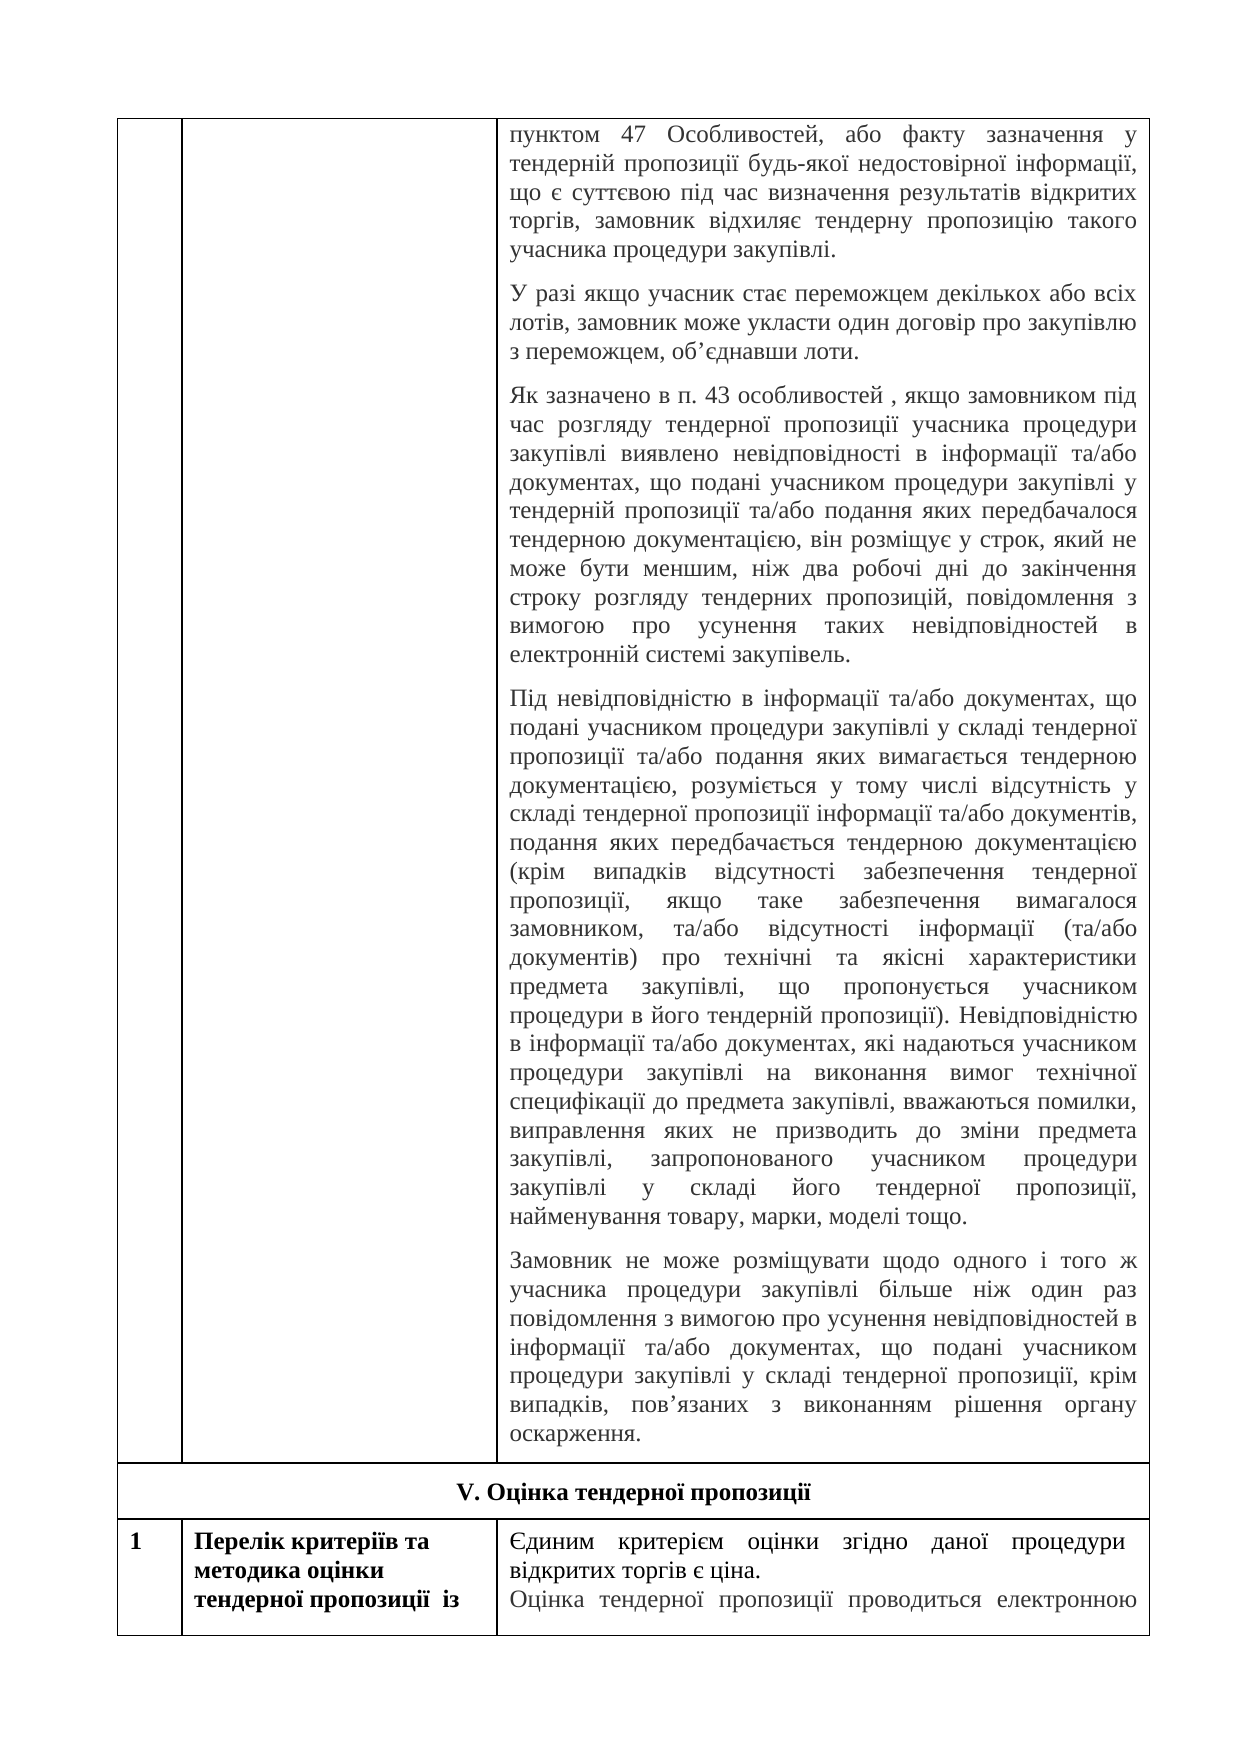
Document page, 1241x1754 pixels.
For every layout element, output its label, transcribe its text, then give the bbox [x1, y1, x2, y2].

table_cell Перелік критеріїв та методика оцінки тендерної пропозиції із [183, 1520, 496, 1635]
table_cell 1 [118, 1520, 181, 1635]
table_cell [183, 119, 496, 1462]
table_cell [118, 119, 181, 1462]
table_cell Єдиним критерієм оцінки згідно даної процедури відкритих торгів є ціна. Оцінка тендерної пропозиції проводиться електронною [498, 1520, 1149, 1635]
table_cell Відкриті торги проводяться із застосуванням електронного аукціону відповідно до п. 35 Особливостей. Розмір мінімального кроку пониження ціни під час електронного аукціону складає 0,5 %. Для проведення відкритих торгів із застосування електронного аукціону повинно бути подано не менше двох тендерних пропозицій. Електронний аукціон проводиться електронною системою закупівель відповідно до ст. 30 Закону. Якщо була подана одна тендерна пропозиція, електронна система закупівель після закінчення строку для подання тендерних пропозицій, визначених замовником в оголошенні про проведення відкритих торгів, розкриває всю інформацію, зазначену в тендерній пропозиції, крім інформації, визначеної пунктом 40 цих Особливостей, не проводить оцінку такої тендерної пропозиції та визначає таку тендерну пропозицію найбільш економічно вигідною. Протокол розкриття тендерних пропозицій формується та оприлюднюється автоматично в день розкриття тендерних пропозицій/пропозицій, відповідно до частин третьої та четвертої статті 28 Закону. Електронною системою закупівель після закінчення строку для подання тендерних пропозицій, визначеного замовником в оголошенні про проведення відкритих торгів, розкривається вся інформація, зазначена в тендерній пропозиції, у тому числі інформація про ціну/приведену ціну тендерної пропозиції. Не підлягає розкриттю інформація, що обґрунтовано визначена учасником як конфіденційна, у тому числі інформація, що містить персональні дані. Конфіденційною не може бути визначена інформація про запропоновану ціну, інші критерії оцінки, технічні умови, технічні специфікації та документи, що підтверджують відповідність кваліфікаційним критеріям відповідно до статті 16 Закону, і документи, що підтверджують відсутність підстав, визначених п. 47 Особливостей. Дата і час розкриття тендерних пропозицій, дата і час проведення електронного аукціону визначаються електронною системою закупівель автоматично в день оприлюднення замовником оголошення про проведення відкритих торгів в електронній системі закупівель. Розкриття тендерних пропозицій здійснюється відповідно до ст. 28 Закону (положення абз. 3 ч. 1 та абз. 2 ч. 2 ст. 28 Закону не застосовується). Перед початком електронного аукціону автоматично розкривається інформація про ціни/приведені ціни тендерних пропозицій/пропозицій. Розкриття тендерних пропозицій/пропозицій з інформацією та документами, що підтверджують відповідність учасника кваліфікаційним критеріям/умовам, визначеним в оголошенні про проведення спрощеної закупівлі, та вимогам до предмета закупівлі, а також з інформацією та документами, що містять технічний опис предмета закупівлі, здійснюється автоматично електронною системою закупівель одразу після завершення електронного аукціону. Під час розкриття тендерних пропозицій/пропозицій автоматично розкривається вся інформація, зазначена в тендерних пропозиціях/пропозиціях учасників, крім інформації, зазначеної в абзаці другому частини 1 ст. 28 (інформація про ціни/приведені ціни тендерних пропозицій/пропозицій), та формується список учасників у порядку від найнижчої до найвищої запропонованої ними ціни/приведеної ціни. Замовник, орган оскарження та центральний орган виконавчої влади, що реалізує державну політику у сфері державного фінансового контролю, мають доступ в електронній системі закупівель до інформації, яка визначена учасником конфіденційною. Протокол розкриття тендерних пропозицій/пропозицій формується та оприлюднюється електронною системою закупівель автоматично в день розкриття тендерних пропозицій/пропозицій. Розгляд та оцінка тендерних пропозицій здійснюються відповідно до статті 29 Закону (положення частин другої, дванадцятої, шістнадцятої,абзаців другого і третього частини п’ятнадцятої статті 29 Закону не застосовуються) з урахуванням положень пункту 43 цих Особливостей. Оцінка тендерних пропозицій/пропозицій проводиться автоматично електронною системою закупівель на основі критеріїв і методики оцінки, зазначених замовником у тендерній документації/оголошенні про проведення спрощеної закупівлі, шляхом застосування електронного аукціону. Дата і час проведення електронного аукціону визначаються електронною системою закупівель автоматично. Критеріями оцінки є Ціна. У випадку даного аукціону критерієм оцінки є ціна. До початку проведення електронного аукціону в електронній системі закупівель автоматично розкривається інформація про ціну та перелік усіх цін тендерних пропозицій/пропозицій, розташованих у порядку від найнижчої до найвищої ціни без зазначення найменувань та інформації про учасників. Під час проведення електронного аукціону в електронній системі закупівель відображаються значення ціни тендерної пропозиції/пропозиції учасника та приведеної ціни. Після оцінки тендерних пропозицій/пропозицій замовник розглядає на відповідність вимогам тендерної документації/оголошення про проведення спрощеної закупівлі тендерну пропозицію/пропозицію, яка визначена найбільш економічно вигідною. Строк розгляду тендерної пропозиції/пропозиції, що за результатами оцінки визначена найбільш економічно вигідною, не повинен перевищувати п’яти робочих днів з дня визначення найбільш економічно вигідної пропозиції. Такий строк може бути аргументовано продовжено замовником до 20 робочих днів. У разі продовження строку замовник оприлюднює повідомлення в електронній системі закупівель протягом одного дня з дня прийняття відповідного рішення. У разі відхилення тендерної пропозиції/пропозиції, що за результатами оцінки визначена найбільш економічно вигідною, замовник розглядає наступну тендерну пропозицію/пропозицію у списку пропозицій, розташованих за результатами їх оцінки, починаючи з найкращої, у порядку та строки, визначені цією статтею. Учасник, який надав найбільш економічно вигідну тендерну пропозицію, що є аномально низькою, повинен надати протягом одного робочого дня з дня визначення найбільш економічно вигідної тендерної пропозиції обґрунтування в довільній формі щодо цін або вартості відповідних товарів, робіт чи послуг тендерної пропозиції. Замовник може відхилити аномально низьку тендерну пропозицію, у разі якщо учасник не надав належного обґрунтування вказаної у ній ціни або вартості, та відхиляє аномально низьку тендерну пропозицію у разі ненадходження такого обґрунтування протягом визначеного Законом строку - одного робочого дня з дня визначення найбільш економічно вигідної тендерної пропозиції . За результатами розгляду та оцінки тендерної пропозиції/пропозиції замовник визначає переможця процедури закупівлі/спрощеної закупівлі та приймає рішення про намір укласти договір про закупівлю згідно з Законом з урахуванням Особливостей. Відповідно до пункту 42 Особливостей Замовник має право звернутися за підтвердженням інформації, наданої учасником/переможцем процедури закупівлі, до органів державної влади, підприємств, установ, організацій відповідно до їх компетенції. У разі отримання достовірної інформації про невідповідність учасника процедури закупівлі вимогам кваліфікаційних критеріїв, наявність підстав, визначених пунктом 47 Особливостей, або факту зазначення у тендерній пропозиції будь-якої недостовірної інформації, що є суттєвою під час визначення результатів відкритих торгів, замовник відхиляє тендерну пропозицію такого учасника процедури закупівлі. У разі якщо учасник стає переможцем декількох або всіх лотів, замовник може укласти один договір про закупівлю з переможцем, об’єднавши лоти. Як зазначено в п. 43 особливостей , якщо замовником під час розгляду тендерної пропозиції учасника процедури закупівлі виявлено невідповідності в інформації та/або документах, що подані учасником процедури закупівлі у тендерній пропозиції та/або подання яких передбачалося тендерною документацією, він розміщує у строк, який не може бути меншим, ніж два робочі дні до закінчення строку розгляду тендерних пропозицій, повідомлення з вимогою про усунення таких невідповідностей в електронній системі закупівель. Під невідповідністю в інформації та/або документах, що подані учасником процедури закупівлі у складі тендерної пропозиції та/або подання яких вимагається тендерною документацією, розуміється у тому числі відсутність у складі тендерної пропозиції інформації та/або документів, подання яких передбачається тендерною документацією (крім випадків відсутності забезпечення тендерної пропозиції, якщо таке забезпечення вимагалося замовником, та/або відсутності інформації (та/або документів) про технічні та якісні характеристики предмета закупівлі, що пропонується учасником процедури в його тендерній пропозиції). Невідповідністю в інформації та/або документах, які надаються учасником процедури закупівлі на виконання вимог технічної специфікації до предмета закупівлі, вважаються помилки, виправлення яких не призводить до зміни предмета закупівлі, запропонованого учасником процедури закупівлі у складі його тендерної пропозиції, найменування товару, марки, моделі тощо. Замовник не може розміщувати щодо одного і того ж учасника процедури закупівлі більше ніж один раз повідомлення з вимогою про усунення невідповідностей в інформації та/або документах, що подані учасником процедури закупівлі у складі тендерної пропозиції, крім випадків, пов’язаних з виконанням рішення органу оскарження. [498, 119, 1149, 1462]
table_cell V. Оцінка тендерної пропозиції [118, 1464, 1149, 1518]
